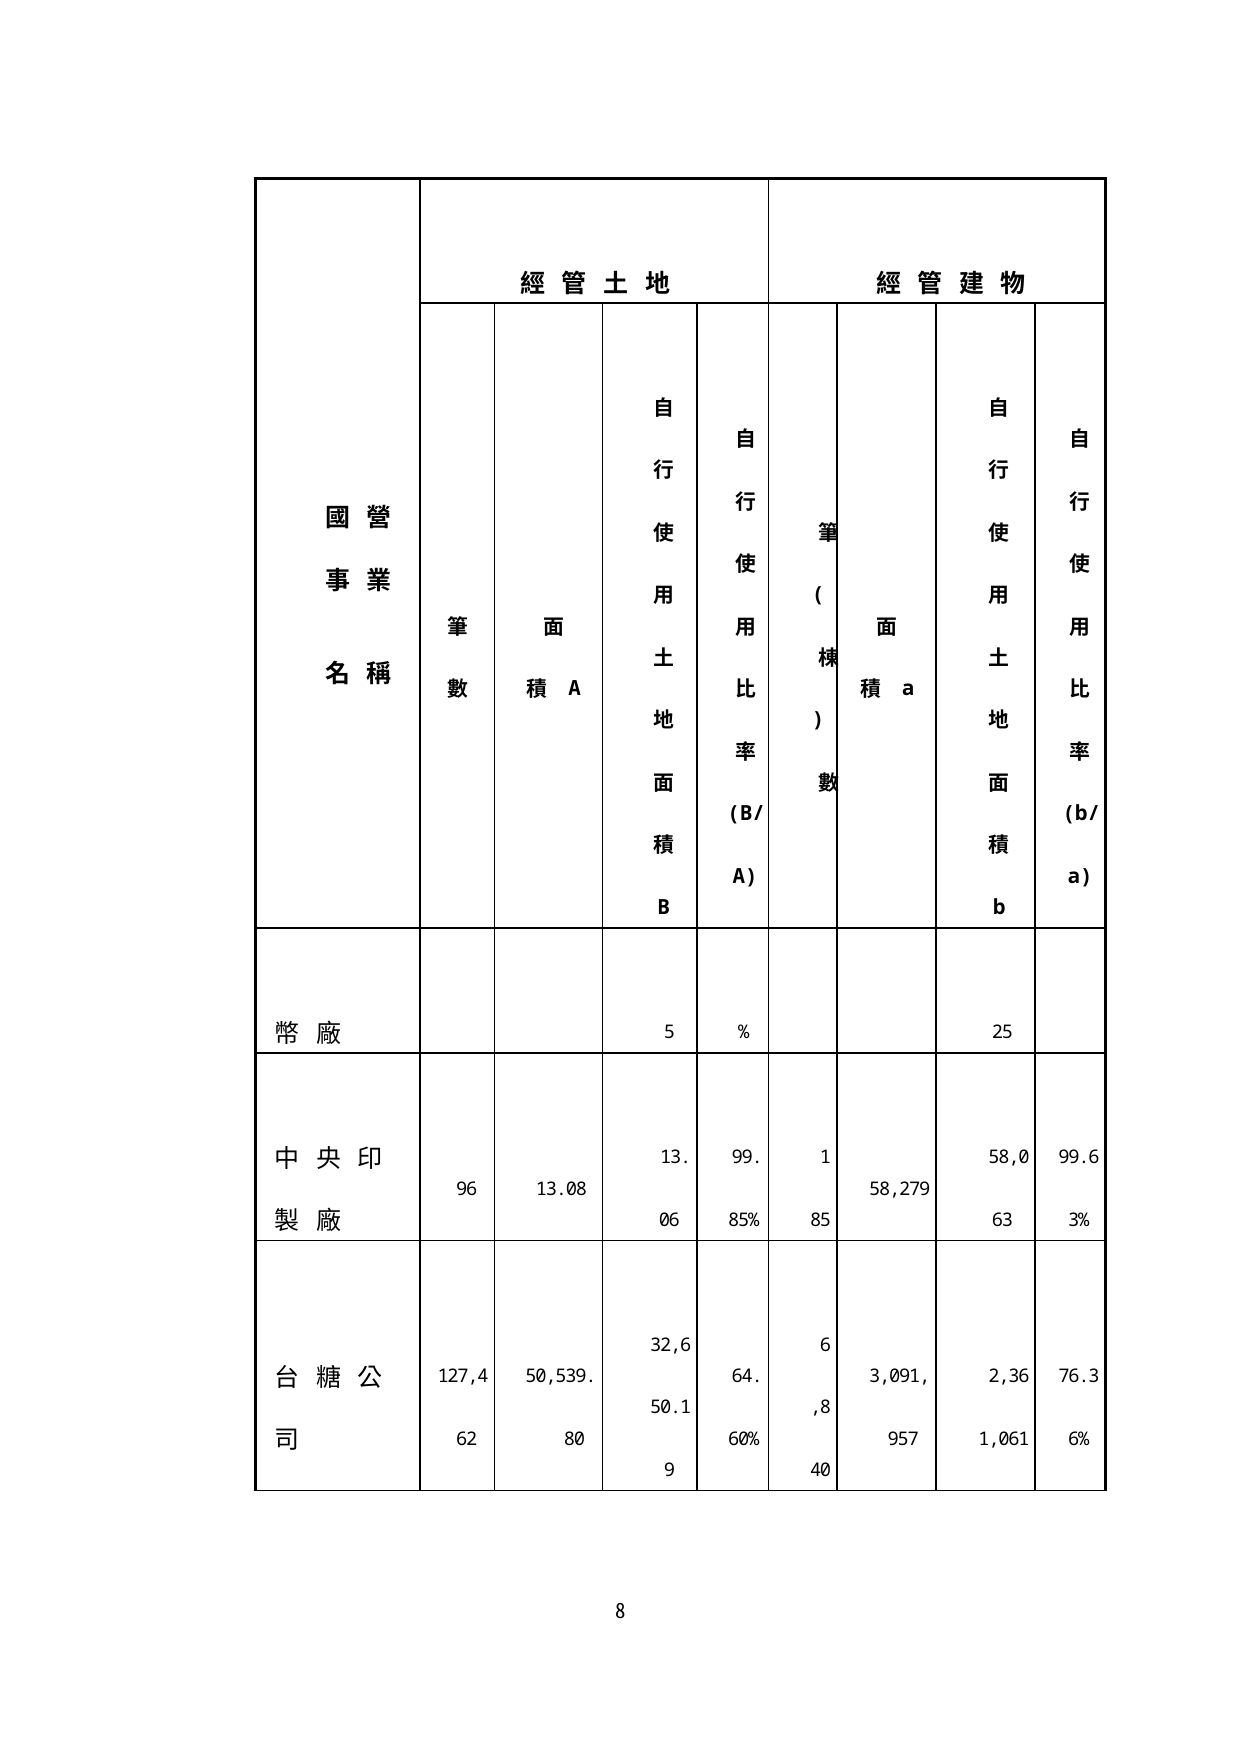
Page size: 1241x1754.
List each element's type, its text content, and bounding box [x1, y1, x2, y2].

table_cell 自行使用土地面積b [937, 304, 1034, 927]
table_cell 13.06 [603, 1054, 696, 1240]
table_cell 自行使用土地面積B [603, 304, 696, 927]
table_cell % [698, 929, 768, 1052]
table_cell 64.60% [698, 1241, 768, 1490]
table_cell 185 [769, 1054, 836, 1240]
table_cell 127,462 [421, 1241, 494, 1490]
table_cell 筆(棟)數 [769, 304, 836, 927]
table_cell 2,361,061 [937, 1241, 1034, 1490]
table_cell 面積A [495, 304, 602, 927]
table_cell 幣廠 [257, 929, 419, 1052]
table_cell 13.08 [495, 1054, 602, 1240]
table_cell 自行使用比率(B/A) [698, 304, 768, 927]
table_cell 自行使用比率(b/a) [1036, 304, 1104, 927]
table_cell 76.36% [1036, 1241, 1104, 1490]
table_cell 25 [937, 929, 1034, 1052]
table_cell 96 [421, 1054, 494, 1240]
table_cell [495, 929, 602, 1052]
table_header 經管土地 [421, 180, 768, 302]
table_cell 面積a [838, 304, 935, 927]
table_cell 58,063 [937, 1054, 1034, 1240]
table_cell [1036, 929, 1104, 1052]
table_cell [421, 929, 494, 1052]
table_cell 58,279 [838, 1054, 935, 1240]
table_cell 50,539.80 [495, 1241, 602, 1490]
table_cell 台糖公司 [257, 1241, 419, 1490]
table_cell 6,840 [769, 1241, 836, 1490]
table_cell [769, 929, 836, 1052]
table_cell 3,091,957 [838, 1241, 935, 1490]
table_cell 筆數 [421, 304, 494, 927]
table_cell [838, 929, 935, 1052]
table_header 國營事業 名稱 [257, 180, 419, 927]
table_cell 32,650.19 [603, 1241, 696, 1490]
table_cell 中央印製廠 [257, 1054, 419, 1240]
table_cell 5 [603, 929, 696, 1052]
table_cell 99.63% [1036, 1054, 1104, 1240]
table_cell 99.85% [698, 1054, 768, 1240]
table_header 經管建物 [769, 180, 1104, 302]
